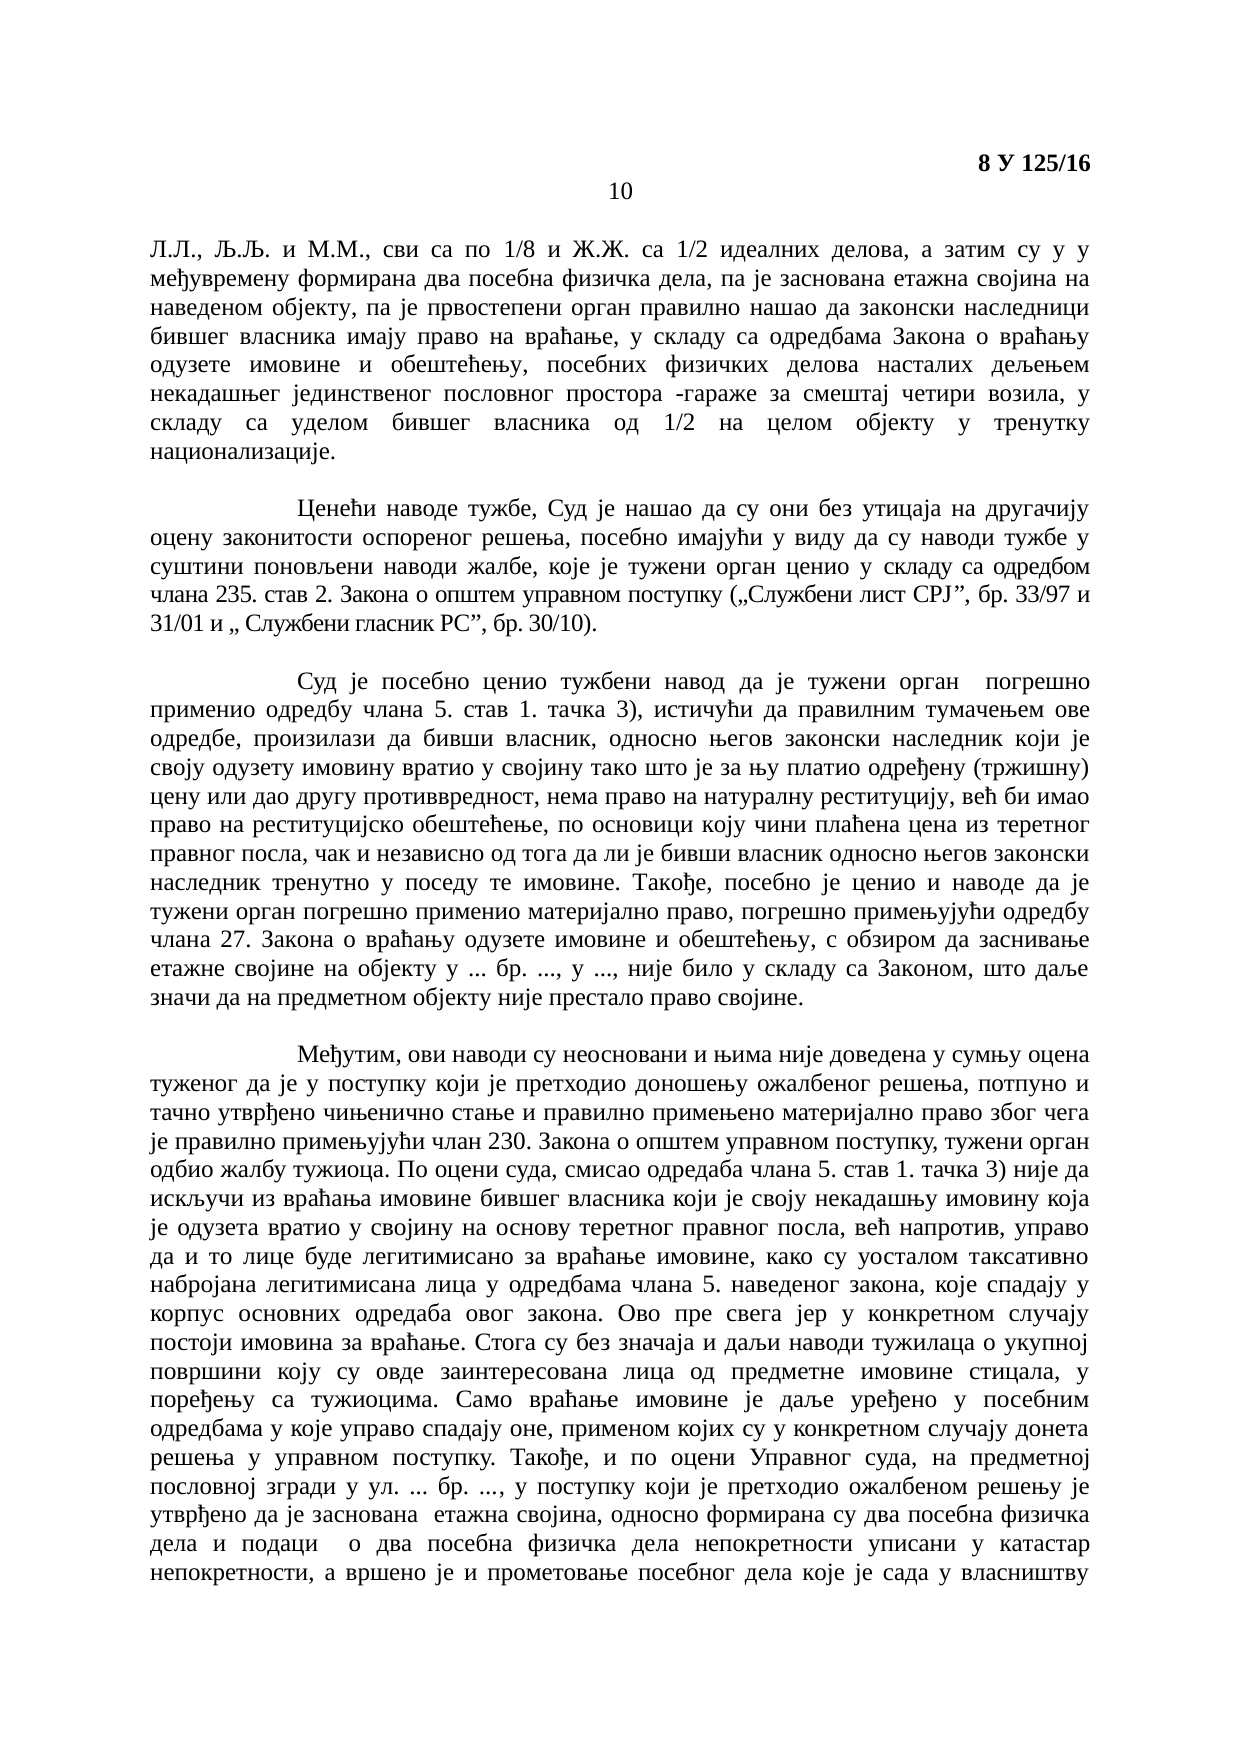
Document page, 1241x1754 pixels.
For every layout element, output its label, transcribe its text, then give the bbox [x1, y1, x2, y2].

text Међутим, ови наводи су неосновани и њима није доведена у сумњу оцена туженог да је у поступку који је претходио доношењу ожалбеног решења, потпуно и тачно утврђено чињенично стање и правилно примењено материјално право због чега је правилно примењујући члан 230. Закона о општем управном поступку, тужени орган одбио жалбу тужиоца. По оцени суда, смисао одредаба члана 5. став 1. тачка 3) није да искључи из враћања имовине бившег власника који је своју некадашњу имовину која је одузета вратио у својину на основу теретног правног посла, већ напротив, управо да и то лице буде легитимисано за враћање имовине, како су уосталом таксативно набројана легитимисана лица у одредбама члана 5. наведеног закона, које спадају у корпус основних одредаба овог закона. Ово пре свега јер у конкретном случају постоји имовина за враћање. Стога су без значаја и даљи наводи тужилаца о укупној површини коју су овде заинтересована лица од предметне имовине стицала, у поређењу са тужиоцима. Само враћање имовине је даље уређено у посебним одредбама у које управо спадају оне, применом којих су у конкретном случају донета решења у управном поступку. Такође, и по оцени Управног суда, на предметној пословној згради у ул. ... бр. ..., у поступку који је претходио ожалбеном решењу је утврђено да је заснована етажна својина, односно формирана су два посебна физичка дела и подаци о два посебна физичка дела непокретности уписани у катастар непокретности, а вршено је и прометовање посебног дела које је сада у власништву [150, 1039, 1091, 1586]
text Л.Л., Љ.Љ. и М.М., сви са по 1/8 и Ж.Ж. са 1/2 идеалних делова, а затим су у у међувремену формирана два посебна физичка дела, па је заснована етажна својина на наведеном објекту, па је првостепени орган правилно нашао да законски наследници бившег власника имају право на враћање, у складу са одредбама Закона о враћању одузете имовине и обештећењу, посебних физичких делова насталих дељењем некадашњег јединственог пословног простора -гараже за смештај четири возила, у складу са уделом бившег власника од 1/2 на целом објекту у тренутку национализације. [150, 234, 1091, 464]
text Суд је посебно ценио тужбени навод да је тужени орган погрешно применио одредбу члана 5. став 1. тачка 3), истичући да правилним тумачењем ове одредбе, произилази да бивши власник, односно његов законски наследник који је своју одузету имовину вратио у својину тако што је за њу платио одређену (тржишну) цену или дао другу противвредност, нема право на натуралну реституцију, већ би имао право на реституцијско обештећење, по основици коју чини плаћена цена из теретног правног посла, чак и независно од тога да ли је бивши власник односно његов законски наследник тренутно у поседу те имовине. Такође, посебно је ценио и наводе да је тужени орган погрешно применио материјално право, погрешно примењујући одредбу члана 27. Закона о враћању одузете имовине и обештећењу, с обзиром да заснивање етажне својине на објекту у ... бр. ..., у ..., није било у складу са Законом, што даље значи да на предметном објекту није престало право својине. [150, 666, 1091, 1011]
text Ценећи наводе тужбе, Суд је нашао да су они без утицаја на другачију оцену законитости оспореног решења, посебно имајући у виду да су наводи тужбе у суштини поновљени наводи жалбе, које је тужени орган ценио у складу са одредбом члана 235. став 2. Закона о општем управном поступку („Службени лист СРЈ”, бр. 33/97 и 31/01 и „ Службени гласник РС”, бр. 30/10). [150, 493, 1091, 637]
